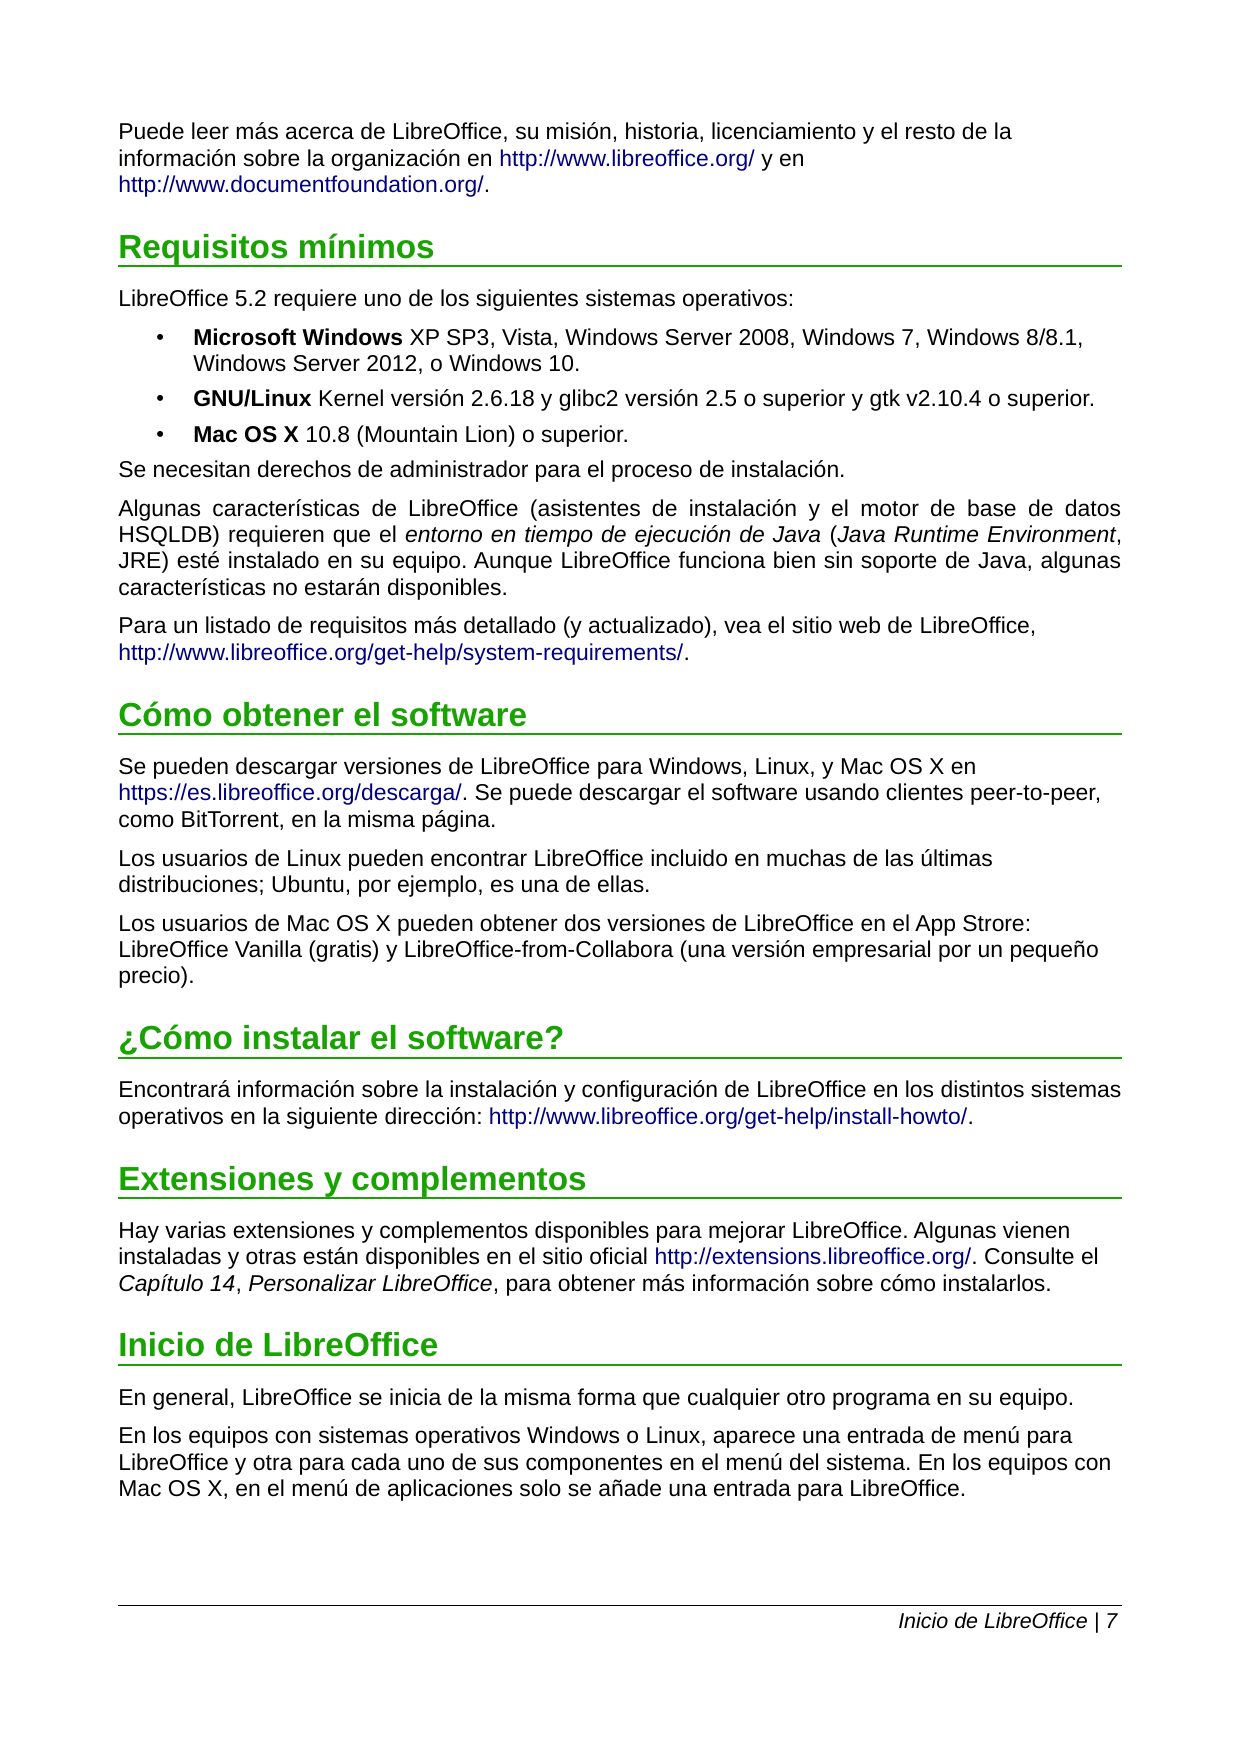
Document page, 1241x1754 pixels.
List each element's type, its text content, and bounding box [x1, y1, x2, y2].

text Los usuarios de Mac OS X pueden obtener dos versiones de LibreOffice en el App Strore: LibreOffice Vanilla (gratis) y LibreOffice-from-Collabora (una versión empresarial por un pequeño precio). [118, 910, 1122, 989]
subtitle Cómo obtener el software [118, 695, 1122, 733]
list GNU/Linux Kernel versión 2.6.18 y glibc2 versión 2.5 o superior y gtk v2.10.4 o superior. [156, 385, 1122, 412]
list Microsoft Windows XP SP3, Vista, Windows Server 2008, Windows 7, Windows 8/8.1, Windows Server 2012, o Windows 10. [156, 324, 1122, 376]
subtitle Inicio de LibreOffice [118, 1325, 1122, 1364]
text Algunas características de LibreOffice (asistentes de instalación y el motor de base de datos HSQLDB) requieren que el entorno en tiempo de ejecución de Java (Java Runtime Environment, JRE) esté instalado en su equipo. Aunque LibreOffice funciona bien sin soporte de Java, algunas características no estarán disponibles. [118, 494, 1122, 600]
list Mac OS X 10.8 (Mountain Lion) o superior. [156, 421, 1122, 447]
text Encontrará información sobre la instalación y configuración de LibreOffice en los distintos sistemas operativos en la siguiente dirección: http://www.libreoffice.org/get-help/install-howto/. [118, 1076, 1122, 1129]
text Hay varias extensiones y complementos disponibles para mejorar LibreOffice. Algunas vienen instaladas y otras están disponibles en el sitio oficial http://extensions.libreoffice.org/. Consulte el Capítulo 14, Personalizar LibreOffice, para obtener más información sobre cómo instalarlos. [118, 1217, 1122, 1296]
text Se necesitan derechos de administrador para el proceso de instalación. [118, 456, 1122, 482]
text Para un listado de requisitos más detallado (y actualizado), vea el sitio web de LibreOffice, http://www.libreoffice.org/get-help/system-requirements/. [118, 612, 1122, 665]
text LibreOffice 5.2 requiere uno de los siguientes sistemas operativos: [118, 285, 1122, 311]
text Los usuarios de Linux pueden encontrar LibreOffice incluido en muchas de las últimas distribuciones; Ubuntu, por ejemplo, es una de ellas. [118, 844, 1122, 897]
subtitle Extensiones y complementos [118, 1159, 1122, 1197]
text En general, LibreOffice se inicia de la misma forma que cualquier otro programa en su equipo. [118, 1384, 1122, 1410]
text En los equipos con sistemas operativos Windows o Linux, aparece una entrada de menú para LibreOffice y otra para cada uno de sus componentes en el menú del sistema. En los equipos con Mac OS X, en el menú de aplicaciones solo se añade una entrada para LibreOffice. [118, 1422, 1122, 1502]
subtitle ¿Cómo instalar el software? [118, 1018, 1122, 1057]
text Puede leer más acerca de LibreOffice, su misión, historia, licenciamiento y el resto de la información sobre la organización en http://www.libreoffice.org/ y en http://www.documentfoundation.org/. [118, 118, 1122, 197]
text Se pueden descargar versiones de LibreOffice para Windows, Linux, y Mac OS X en https://es.libreoffice.org/descarga/. Se puede descargar el software usando clientes peer-to-peer, como BitTorrent, en la misma página. [118, 753, 1122, 832]
subtitle Requisitos mínimos [118, 227, 1122, 265]
